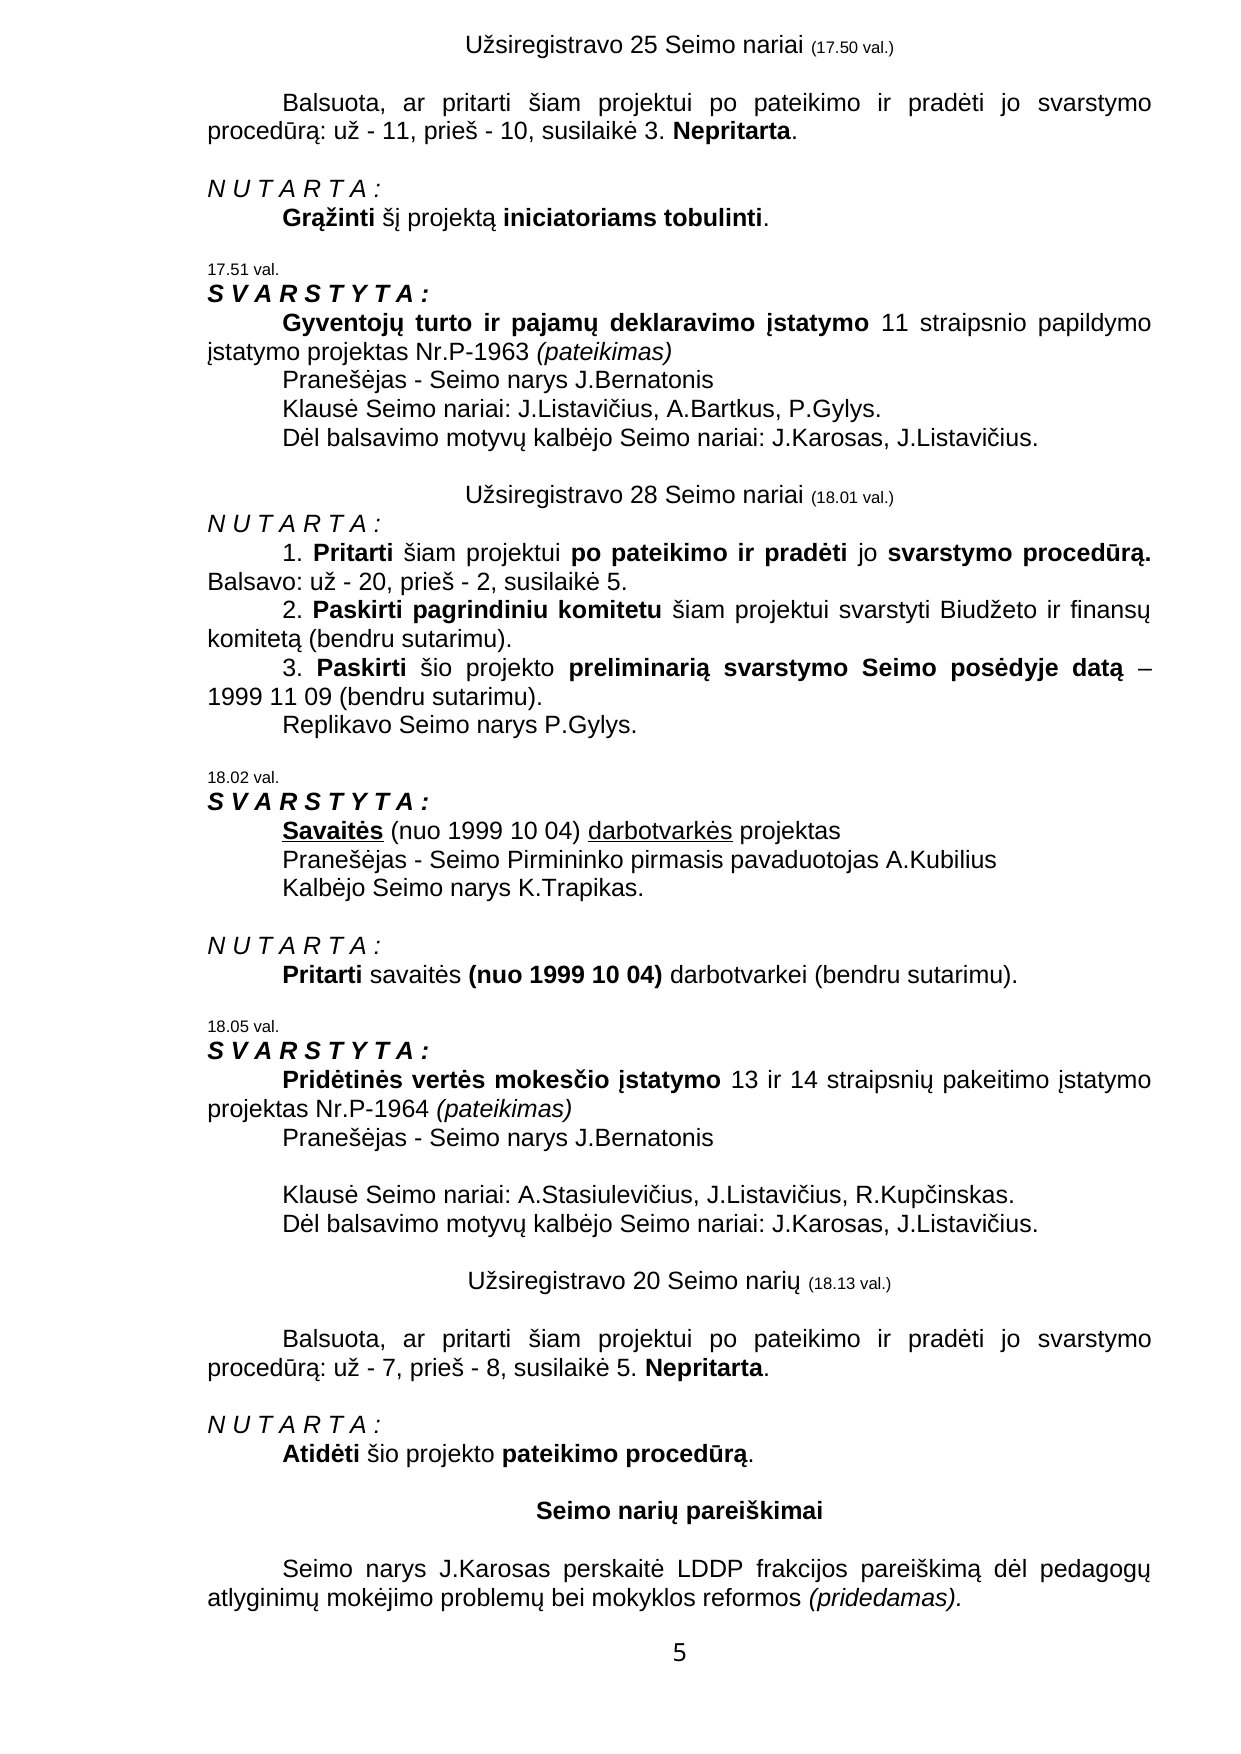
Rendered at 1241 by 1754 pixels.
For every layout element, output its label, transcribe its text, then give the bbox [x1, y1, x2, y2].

text Kalbėjo Seimo narys K.Trapikas. [207, 873, 1152, 902]
text Balsuota, ar pritarti šiam projektui po pateikimo ir pradėti jo svarstymo procedūrą: už - 11, prieš - 10, susilaikė 3. Nepritarta. [207, 87, 1152, 145]
text Užsiregistravo 28 Seimo nariai (18.01 val.) [207, 480, 1152, 509]
text Pranešėjas - Seimo Pirmininko pirmasis pavaduotojas A.Kubilius [207, 844, 1152, 873]
text Savaitės (nuo 1999 10 04) darbotvarkės projektas [207, 816, 1152, 844]
text Dėl balsavimo motyvų kalbėjo Seimo nariai: J.Karosas, J.Listavičius. [207, 423, 1152, 452]
text Dėl balsavimo motyvų kalbėjo Seimo nariai: J.Karosas, J.Listavičius. [207, 1209, 1152, 1237]
text Pranešėjas - Seimo narys J.Bernatonis [207, 365, 1152, 394]
subtitle Seimo narių pareiškimai [207, 1496, 1152, 1525]
text Pritarti savaitės (nuo 1999 10 04) darbotvarkei (bendru sutarimu). [207, 959, 1152, 988]
text Užsiregistravo 25 Seimo nariai (17.50 val.) [207, 30, 1152, 59]
text Grąžinti šį projektą iniciatoriams tobulinti. [207, 202, 1152, 231]
text Pranešėjas - Seimo narys J.Bernatonis [207, 1122, 1152, 1151]
text 2. Paskirti pagrindiniu komitetu šiam projektui svarstyti Biudžeto ir finansų komitetą (bendru sutarimu). [207, 595, 1152, 653]
text Balsuota, ar pritarti šiam projektui po pateikimo ir pradėti jo svarstymo procedūrą: už - 7, prieš - 8, susilaikė 5. Nepritarta. [207, 1324, 1152, 1381]
text Užsiregistravo 20 Seimo narių (18.13 val.) [207, 1266, 1152, 1295]
text Replikavo Seimo narys P.Gylys. [207, 710, 1152, 739]
text 18.02 val. [207, 768, 1152, 787]
text N U T A R T A : [207, 174, 1152, 202]
text Gyventojų turto ir pajamų deklaravimo įstatymo 11 straipsnio papildymo įstatymo projektas Nr.P-1963 (pateikimas) [207, 308, 1152, 365]
text 1. Pritarti šiam projektui po pateikimo ir pradėti jo svarstymo procedūrą. Balsavo: už - 20, prieš - 2, susilaikė 5. [207, 538, 1152, 595]
text Atidėti šio projekto pateikimo procedūrą. [207, 1439, 1152, 1467]
text S V A R S T Y T A : [207, 787, 1152, 816]
text Seimo narys J.Karosas perskaitė LDDP frakcijos pareiškimą dėl pedagogų atlyginimų mokėjimo problemų bei mokyklos reformos (pridedamas). [207, 1554, 1152, 1611]
text Klausė Seimo nariai: A.Stasiulevičius, J.Listavičius, R.Kupčinskas. [207, 1180, 1152, 1209]
text 18.05 val. [207, 1017, 1152, 1036]
text 17.51 val. [207, 260, 1152, 279]
text Klausė Seimo nariai: J.Listavičius, A.Bartkus, P.Gylys. [207, 394, 1152, 423]
text Pridėtinės vertės mokesčio įstatymo 13 ir 14 straipsnių pakeitimo įstatymo projektas Nr.P-1964 (pateikimas) [207, 1065, 1152, 1122]
text N U T A R T A : [207, 931, 1152, 959]
text S V A R S T Y T A : [207, 1036, 1152, 1065]
text N U T A R T A : [207, 509, 1152, 538]
text S V A R S T Y T A : [207, 279, 1152, 308]
text 3. Paskirti šio projekto preliminarią svarstymo Seimo posėdyje datą – 1999 11 09 (bendru sutarimu). [207, 653, 1152, 710]
text N U T A R T A : [207, 1410, 1152, 1439]
